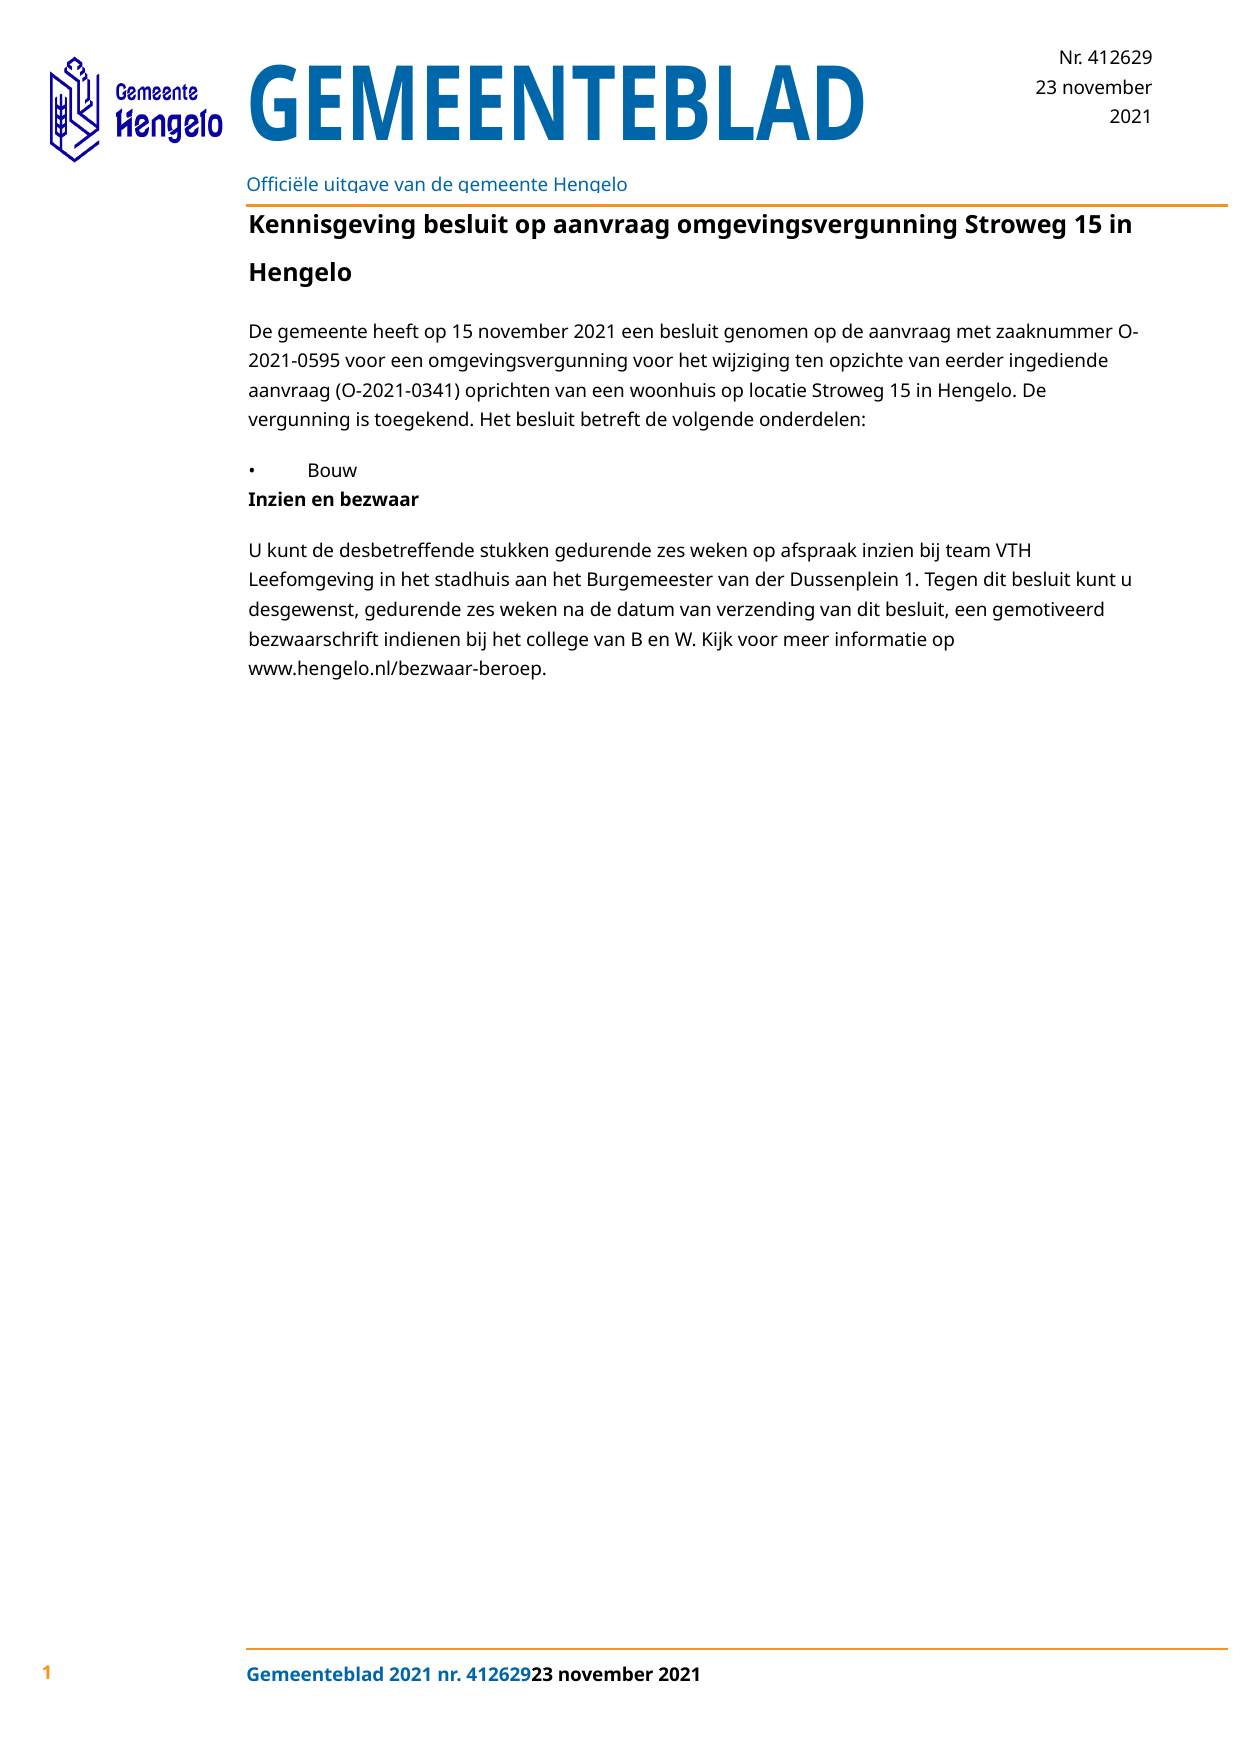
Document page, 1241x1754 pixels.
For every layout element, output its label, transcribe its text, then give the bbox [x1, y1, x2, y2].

text Kennisgeving besluit op aanvraag omgevingsvergunning Stroweg 15 in Hengelo [248, 207, 1152, 288]
picture [41, 47, 231, 172]
text Inzien en bezwaar [248, 487, 1152, 512]
text U kunt de desbetreffende stukken gedurende zes weken op afspraak inzien bij team VTH Leefomgeving in het stadhuis aan het Burgemeester van der Dussenplein 1. Tegen dit besluit kunt u desgewenst, gedurende zes weken na de datum van verzending van dit besluit, een gemotiveerd bezwaarschrift indienen bij het college van B en W. Kijk voor meer informatie op www.hengelo.nl/bezwaar-beroep. [248, 537, 1152, 681]
list Bouw [248, 457, 1152, 483]
text De gemeente heeft op 15 november 2021 een besluit genomen op de aanvraag met zaaknummer O-2021-0595 voor een omgevingsvergunning voor het wijziging ten opzichte van eerder ingediende aanvraag (O-2021-0341) oprichten van een woonhuis op locatie Stroweg 15 in Hengelo. De vergunning is toegekend. Het besluit betreft de volgende onderdelen: [248, 318, 1152, 432]
